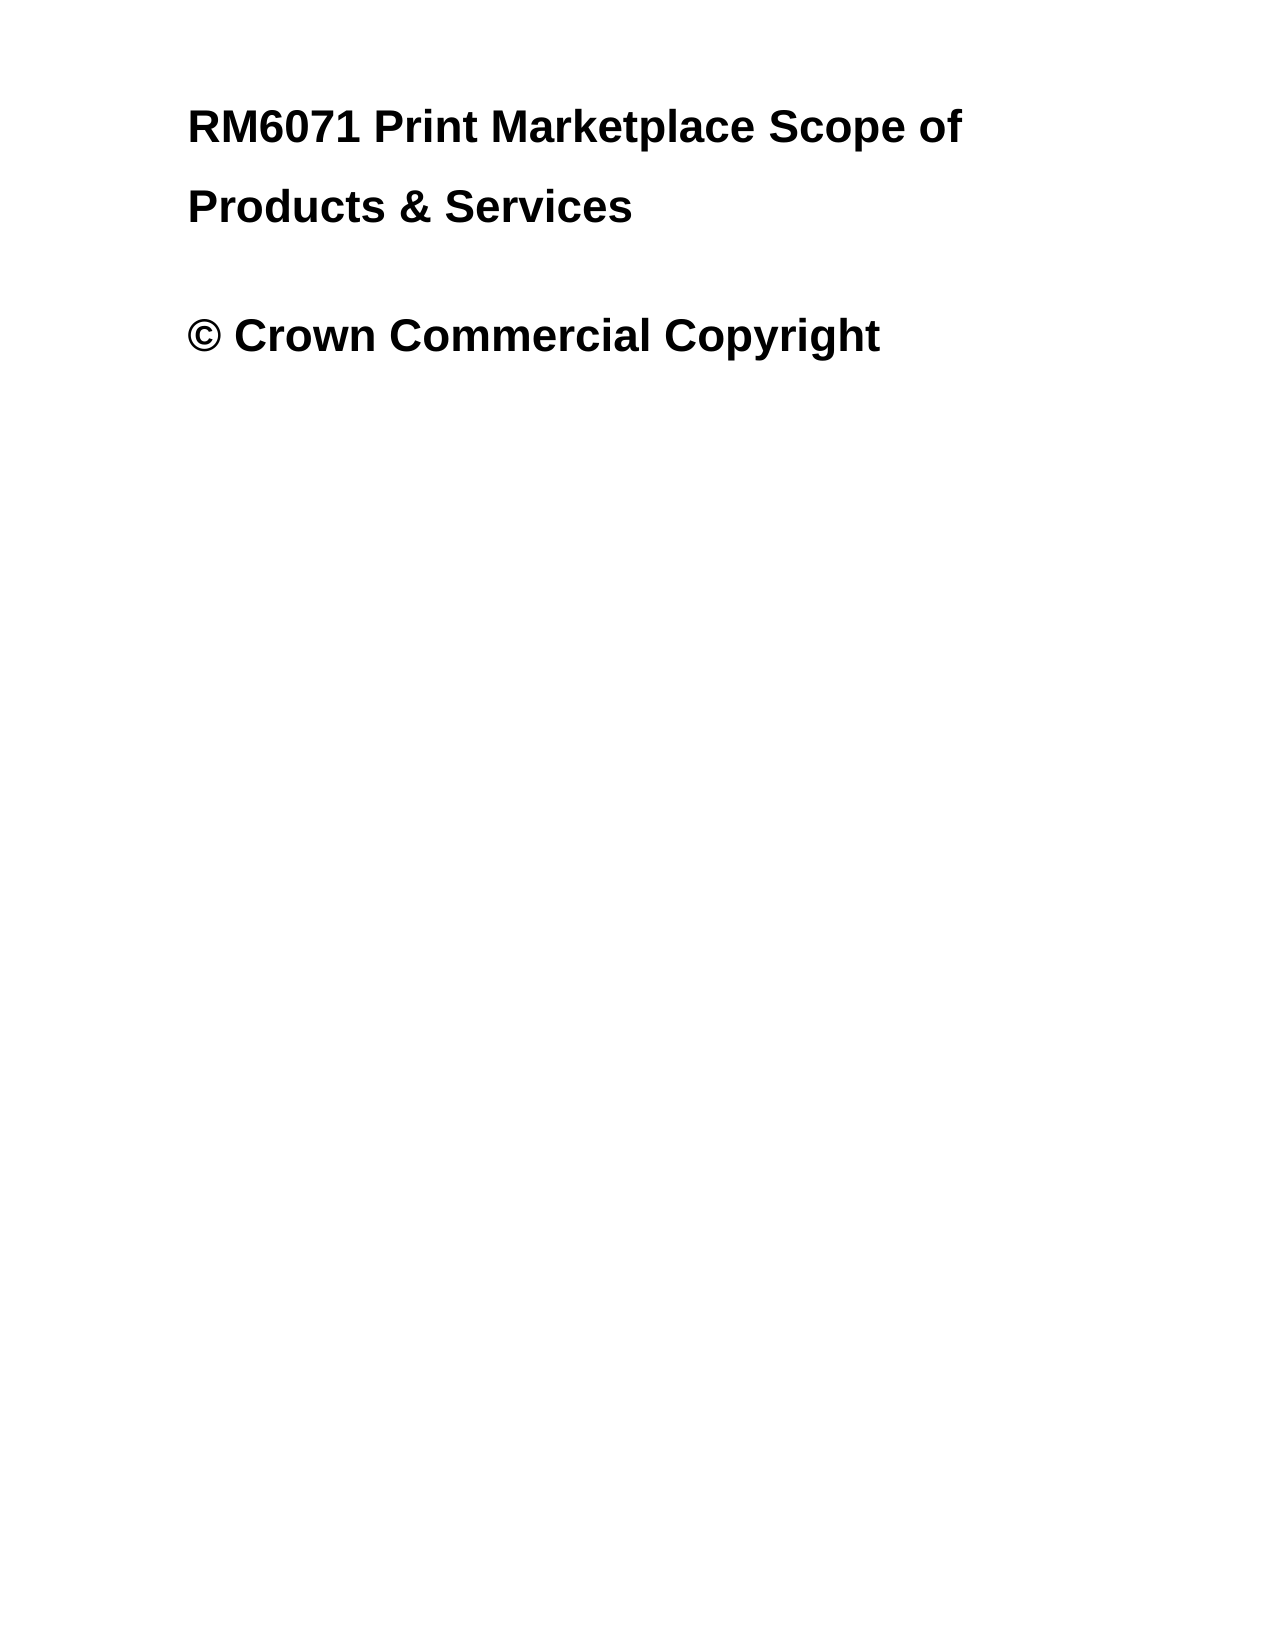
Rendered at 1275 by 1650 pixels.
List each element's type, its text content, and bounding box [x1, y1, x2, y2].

subtitle RM6071 Print Marketplace Scope of Products & Services [187, 100, 1087, 232]
subtitle © Crown Commercial Copyright [187, 308, 1087, 361]
